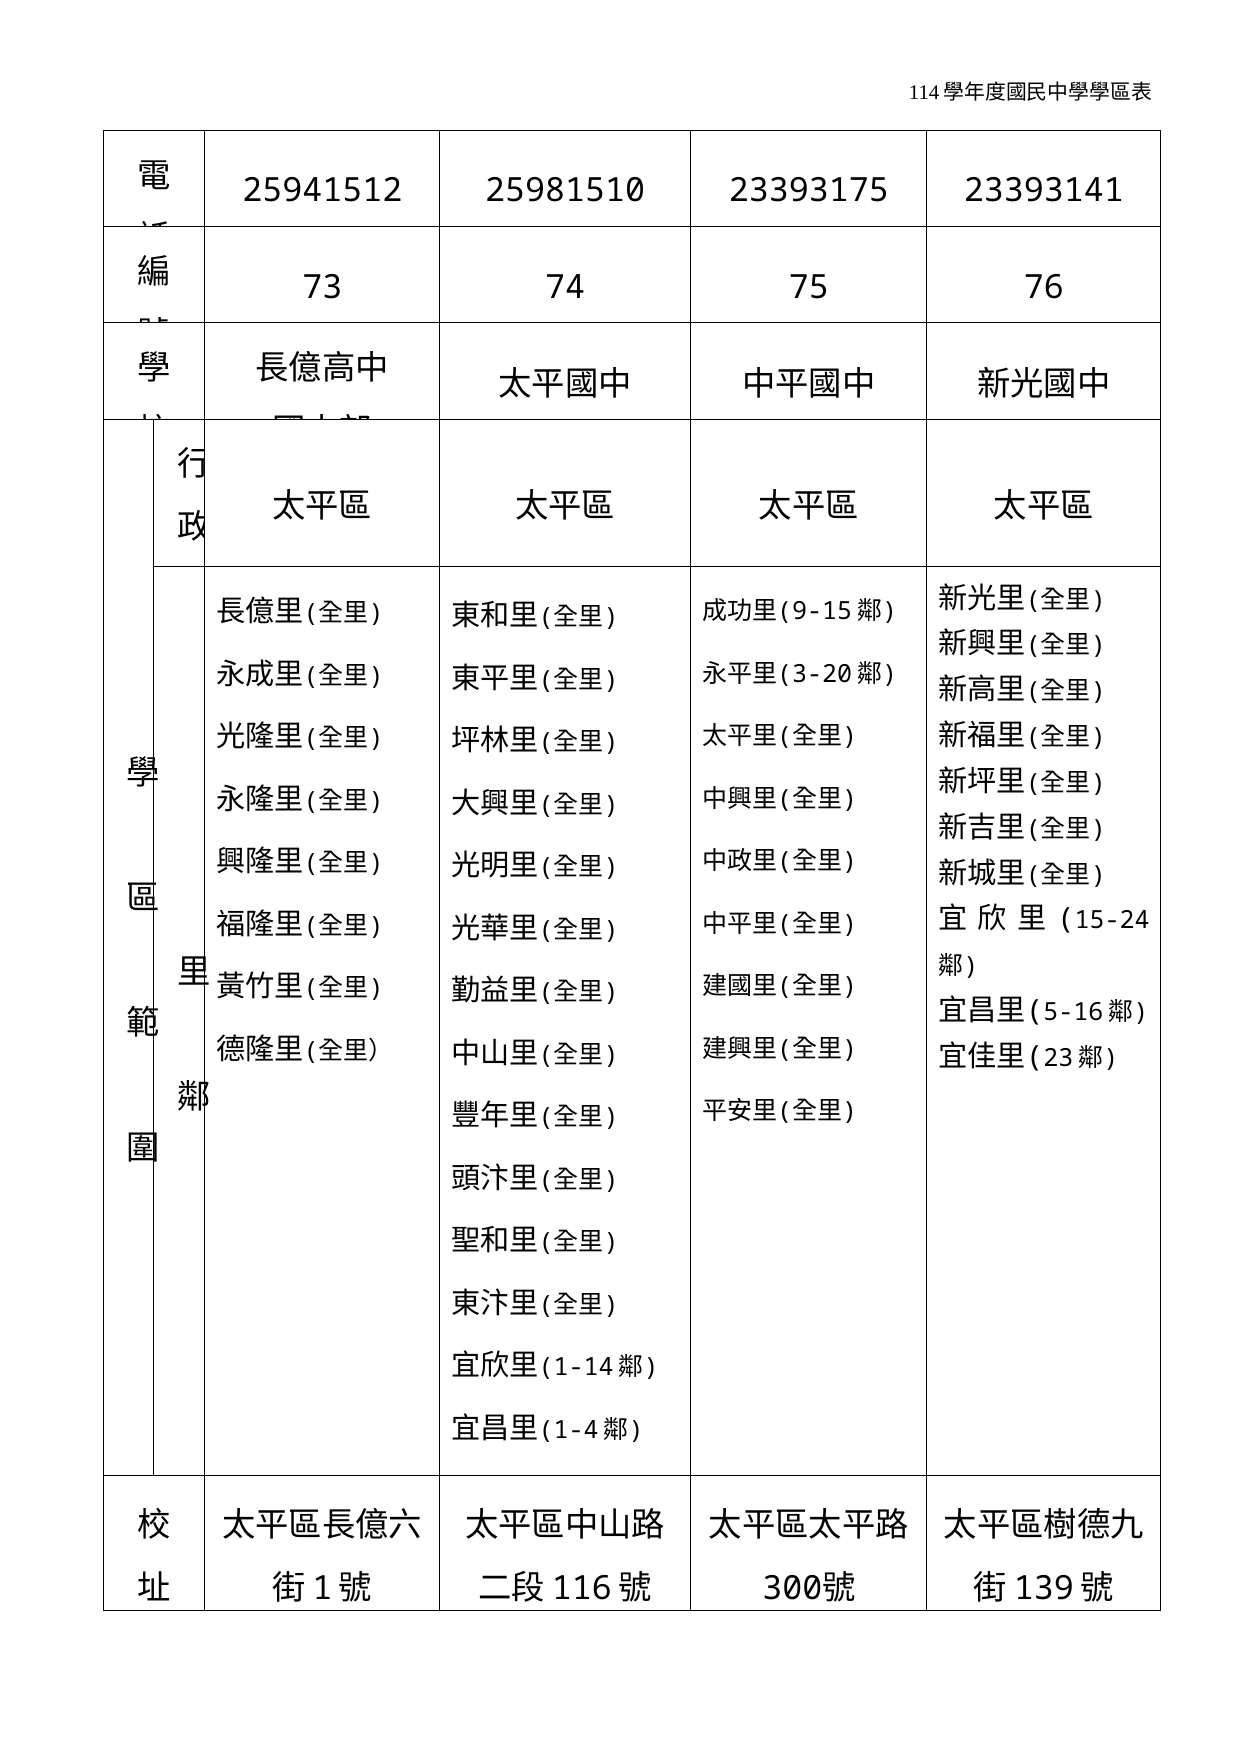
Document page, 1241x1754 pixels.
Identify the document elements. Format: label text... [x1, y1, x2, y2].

table_cell 25941512 [205, 131, 439, 226]
table_cell 東和里(全里) 東平里(全里) 坪林里(全里) 大興里(全里) 光明里(全里) 光華里(全里) 勤益里(全里) 中山里(全里) 豐年里(全里) 頭汴里(全里) 聖和里(全里) 東汴里(全里) 宜欣里(1-14鄰) 宜昌里(1-4鄰) 宜佳里(1-22、24鄰) 永平里(1-2鄰) 成功里(1-8鄰) [440, 567, 690, 1474]
table_cell 太平國中 [440, 323, 690, 418]
table_cell 成功里(9-15鄰) 永平里(3-20鄰) 太平里(全里) 中興里(全里) 中政里(全里) 中平里(全里) 建國里(全里) 建興里(全里) 平安里(全里) [691, 567, 926, 1474]
table_cell 長億高中 國中部 [205, 323, 439, 418]
table_cell 中平國中 [691, 323, 926, 418]
table_cell 太平區樹德九街139號 [927, 1476, 1160, 1610]
table_cell 25981510 [440, 131, 690, 226]
table_cell 新光里(全里) 新興里(全里) 新高里(全里) 新福里(全里) 新坪里(全里) 新吉里(全里) 新城里(全里) 宜欣里(15-24鄰) 宜昌里(5-16鄰) 宜佳里(23鄰) [927, 567, 1160, 1474]
table_cell 74 [440, 227, 690, 322]
table_cell 76 [927, 227, 1160, 322]
table_cell 75 [691, 227, 926, 322]
table_cell 學校名稱 [104, 323, 204, 418]
table_cell 行政區 [198, 519, 204, 529]
table_cell 編號 [104, 227, 204, 322]
table_cell 校址 [104, 1476, 204, 1610]
table_cell 23393141 [927, 131, 1160, 226]
table_cell 長億里(全里) 永成里(全里) 光隆里(全里) 永隆里(全里) 興隆里(全里) 福隆里(全里) 黃竹里(全里) 德隆里(全里） [205, 567, 439, 1474]
table_cell 太平區 [205, 420, 439, 566]
table_cell 學 區 範 圍 [104, 420, 153, 1474]
table_cell 73 [205, 227, 439, 322]
table_cell 太平區 [691, 420, 926, 566]
table_cell 太平區 [927, 420, 1160, 566]
table_cell 電話聯絡 [104, 131, 204, 226]
table_cell 新光國中 [927, 323, 1160, 418]
table_cell 行政區 [154, 420, 204, 566]
table_cell 太平區中山路二段116號 [440, 1476, 690, 1610]
table_cell 太平區長億六街1號 [205, 1476, 439, 1610]
table_cell 太平區 [440, 420, 690, 566]
table_cell 23393175 [691, 131, 926, 226]
table_cell 太平區太平路300號 [691, 1476, 926, 1610]
table_cell 里 鄰 [154, 567, 204, 1474]
